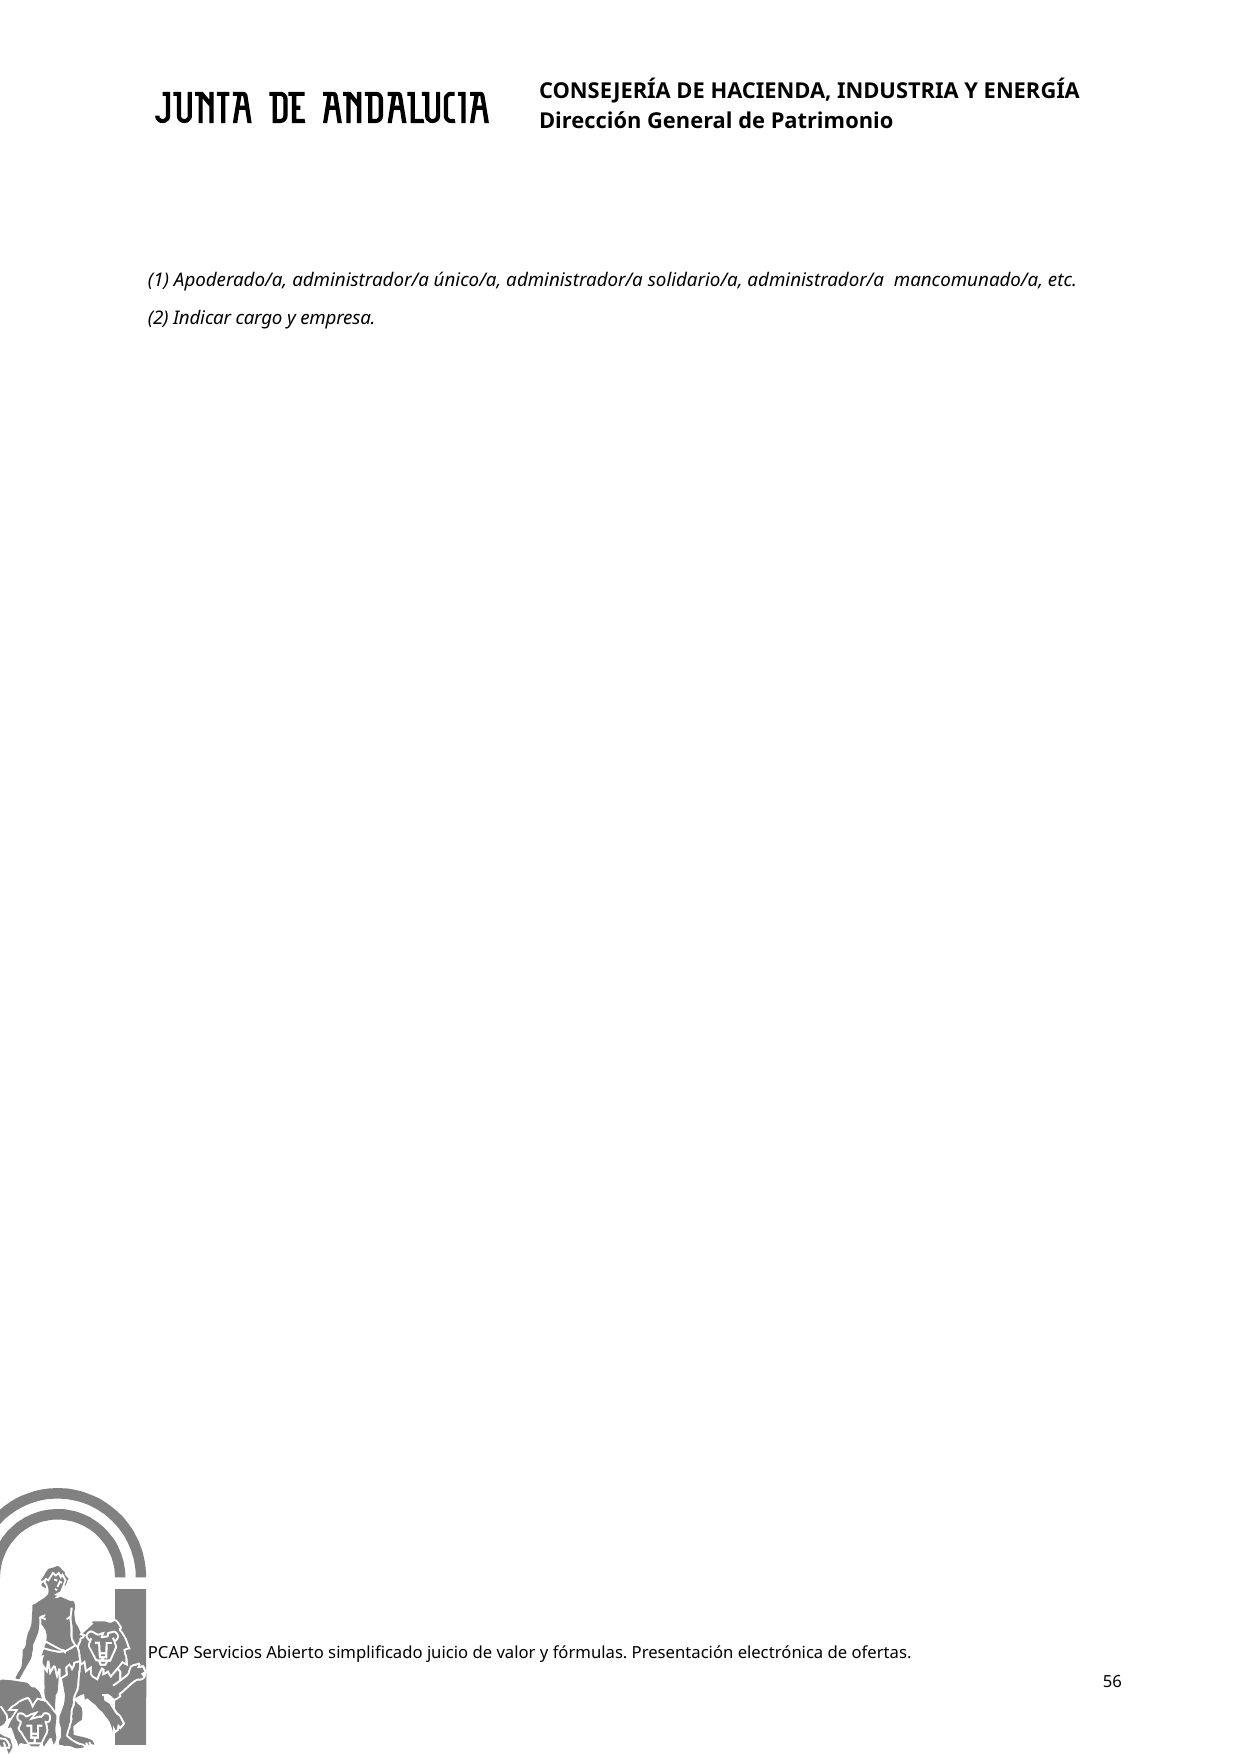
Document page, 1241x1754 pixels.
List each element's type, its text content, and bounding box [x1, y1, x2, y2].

list (2) Indicar cargo y empresa. [148, 304, 1136, 330]
list (1) Apoderado/a, administrador/a único/a, administrador/a solidario/a, administrador/a mancomunado/a, etc. [148, 266, 1136, 292]
